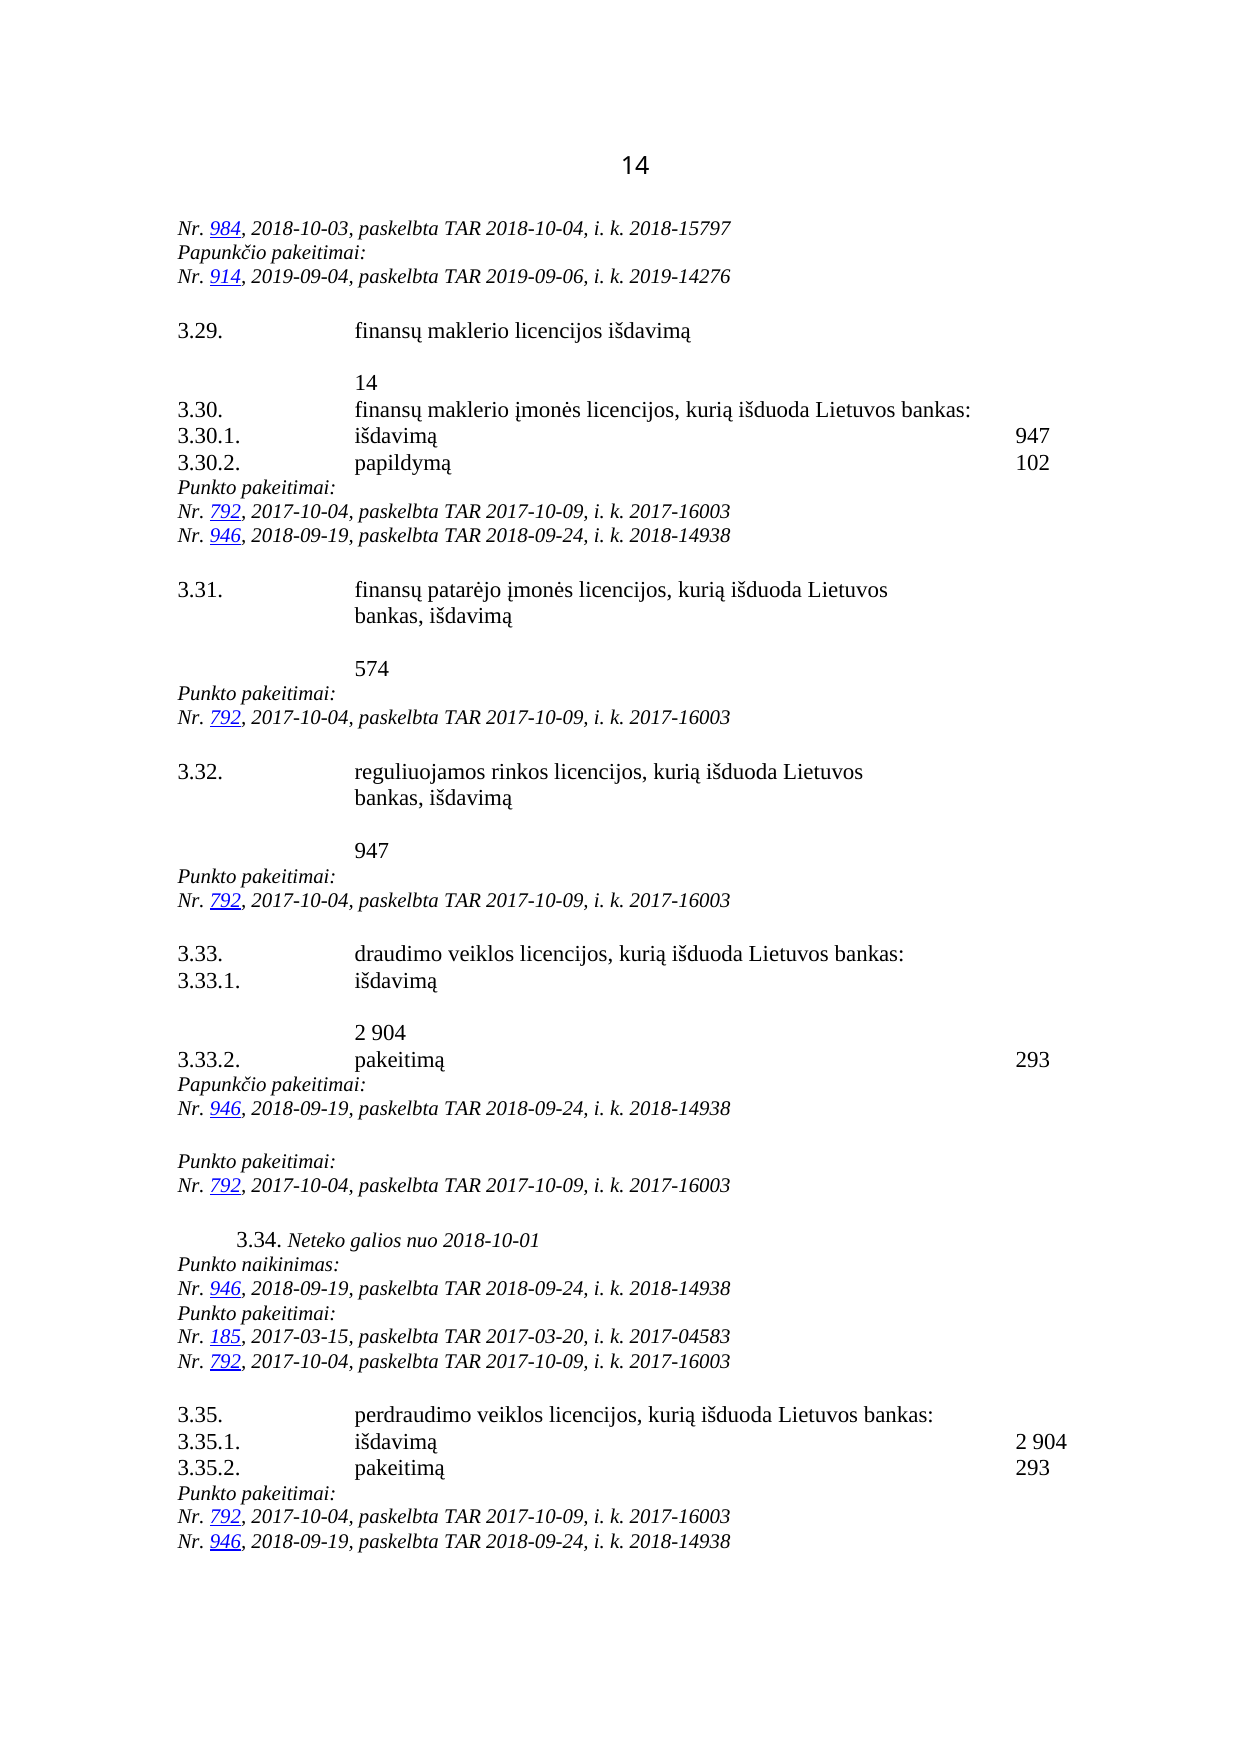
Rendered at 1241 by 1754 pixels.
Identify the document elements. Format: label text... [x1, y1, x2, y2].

text Papunkčio pakeitimai: [177, 240, 1093, 264]
text 3.35.1. išdavimą 2 904 [177, 1428, 1093, 1454]
text Nr. 946, 2018-09-19, paskelbta TAR 2018-09-24, i. k. 2018-14938 [177, 523, 1093, 547]
text Nr. 914, 2019-09-04, paskelbta TAR 2019-09-06, i. k. 2019-14276 [177, 264, 1093, 288]
text Nr. 792, 2017-10-04, paskelbta TAR 2017-10-09, i. k. 2017-16003 [177, 888, 1093, 912]
text Nr. 946, 2018-09-19, paskelbta TAR 2018-09-24, i. k. 2018-14938 [177, 1096, 1093, 1120]
text 3.35. perdraudimo veiklos licencijos, kurią išduoda Lietuvos bankas: [177, 1401, 1093, 1428]
text Punkto pakeitimai: [177, 863, 1093, 888]
text 3.30.1. išdavimą 947 [177, 422, 1093, 448]
text Nr. 792, 2017-10-04, paskelbta TAR 2017-10-09, i. k. 2017-16003 [177, 1173, 1093, 1197]
text Punkto pakeitimai: [177, 1149, 1093, 1173]
text Nr. 185, 2017-03-15, paskelbta TAR 2017-03-20, i. k. 2017-04583 [177, 1324, 1093, 1348]
text 3.33. draudimo veiklos licencijos, kurią išduoda Lietuvos bankas: [177, 940, 945, 967]
text Nr. 946, 2018-09-19, paskelbta TAR 2018-09-24, i. k. 2018-14938 [177, 1276, 1093, 1300]
text Nr. 984, 2018-10-03, paskelbta TAR 2018-10-04, i. k. 2018-15797 [177, 216, 1093, 240]
text 3.30. finansų maklerio įmonės licencijos, kurią išduoda Lietuvos bankas: [177, 396, 1093, 422]
text Nr. 792, 2017-10-04, paskelbta TAR 2017-10-09, i. k. 2017-16003 [177, 1348, 1093, 1373]
text 3.29. finansų maklerio licencijos išdavimą 14 [177, 317, 945, 396]
text Nr. 946, 2018-09-19, paskelbta TAR 2018-09-24, i. k. 2018-14938 [177, 1528, 1093, 1553]
text Nr. 792, 2017-10-04, paskelbta TAR 2017-10-09, i. k. 2017-16003 [177, 705, 1093, 729]
text 3.32. reguliuojamos rinkos licencijos, kurią išduoda Lietuvos [177, 758, 945, 784]
text 3.33.1. išdavimą 2 904 [177, 967, 945, 1046]
text bankas, išdavimą 947 [354, 784, 945, 863]
text 3.34. Neteko galios nuo 2018-10-01 [177, 1226, 1093, 1252]
text 3.33.2. pakeitimą 293 [177, 1046, 1093, 1072]
text Nr. 792, 2017-10-04, paskelbta TAR 2017-10-09, i. k. 2017-16003 [177, 1504, 1093, 1528]
text Punkto pakeitimai: [177, 1300, 1093, 1324]
text 3.35.2. pakeitimą 293 [177, 1454, 1093, 1480]
text Nr. 792, 2017-10-04, paskelbta TAR 2017-10-09, i. k. 2017-16003 [177, 499, 1093, 523]
text 3.31. finansų patarėjo įmonės licencijos, kurią išduoda Lietuvos [177, 576, 945, 602]
text Punkto naikinimas: [177, 1252, 1093, 1276]
text Punkto pakeitimai: [177, 475, 1093, 499]
text bankas, išdavimą 574 [354, 602, 945, 681]
text Papunkčio pakeitimai: [177, 1072, 1093, 1096]
text 3.30.2. papildymą 102 [177, 448, 1093, 475]
text Punkto pakeitimai: [177, 681, 1093, 705]
text Punkto pakeitimai: [177, 1480, 1093, 1504]
